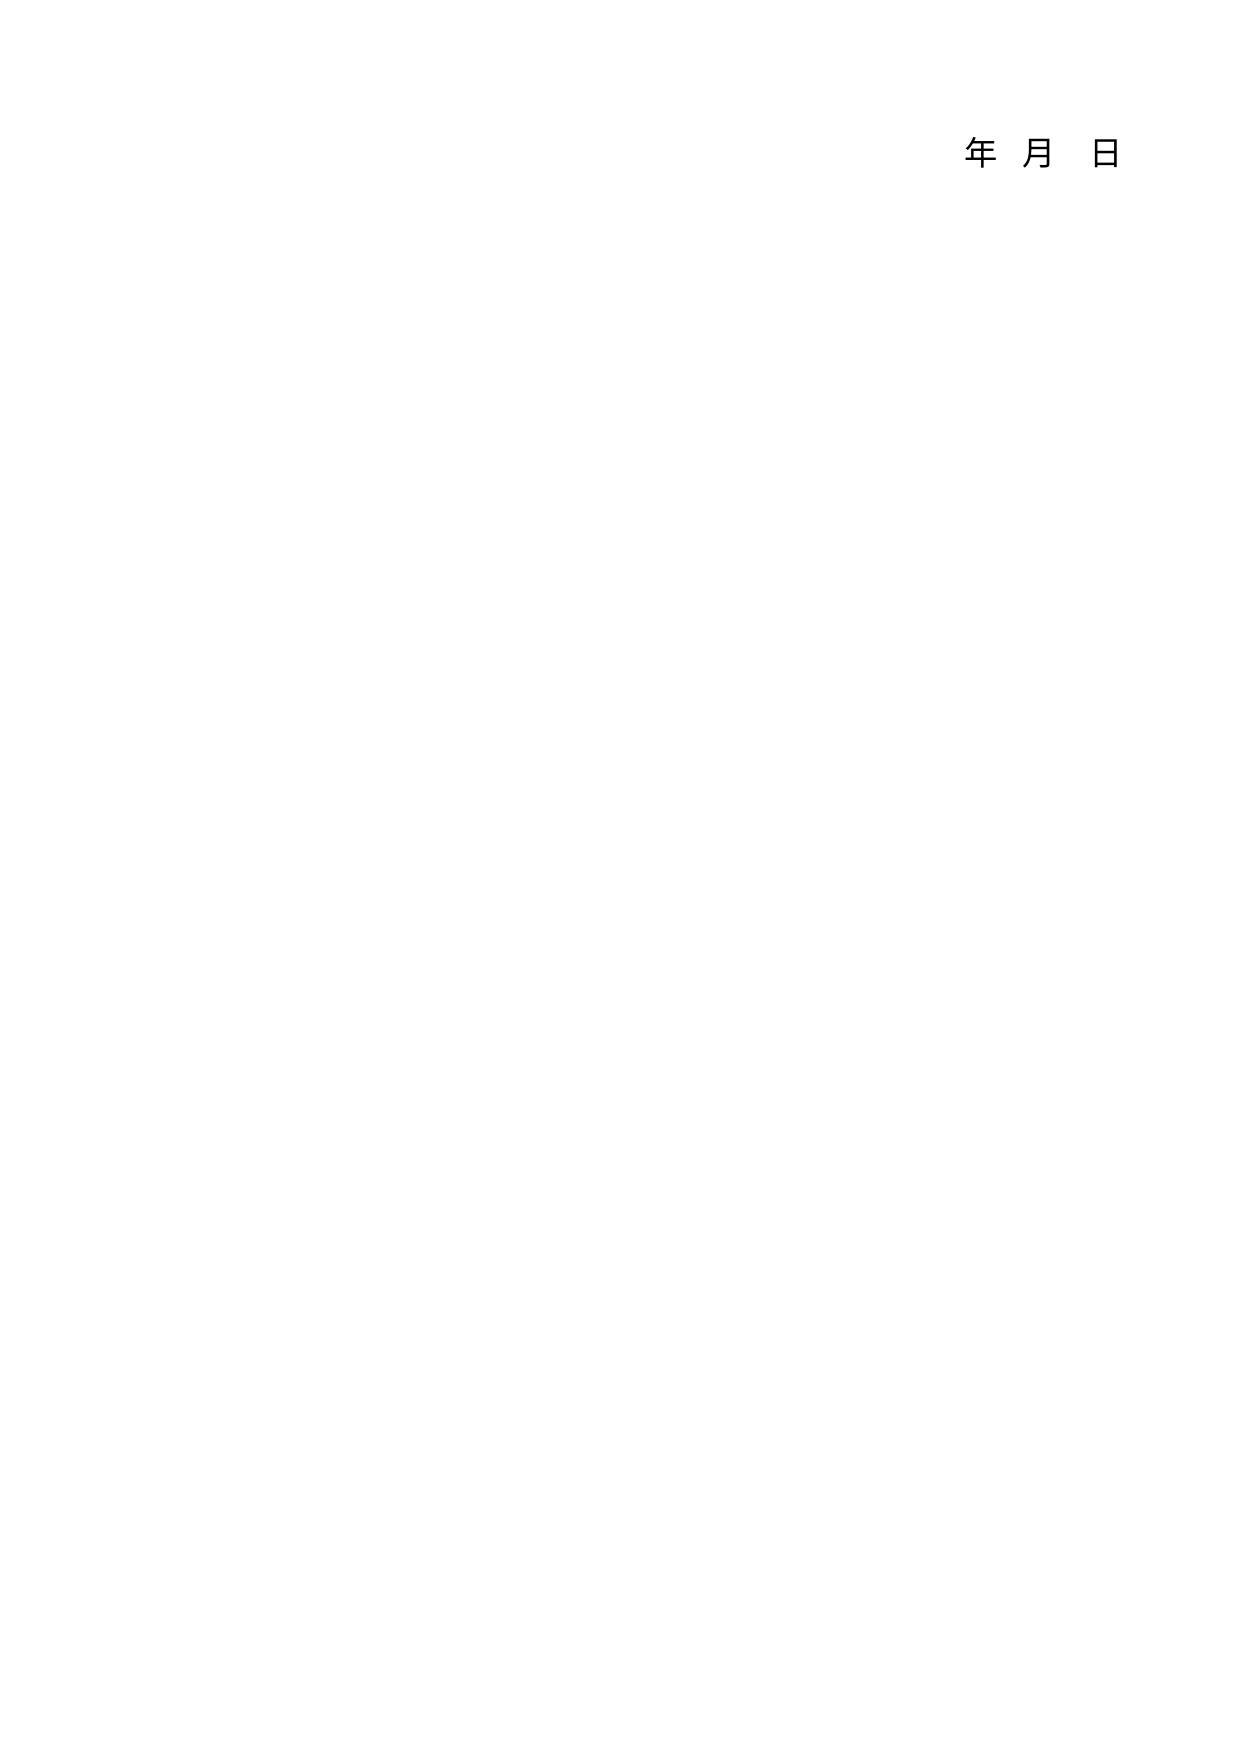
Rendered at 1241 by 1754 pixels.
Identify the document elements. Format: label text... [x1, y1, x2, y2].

text 年 月 日 [118, 127, 1122, 175]
